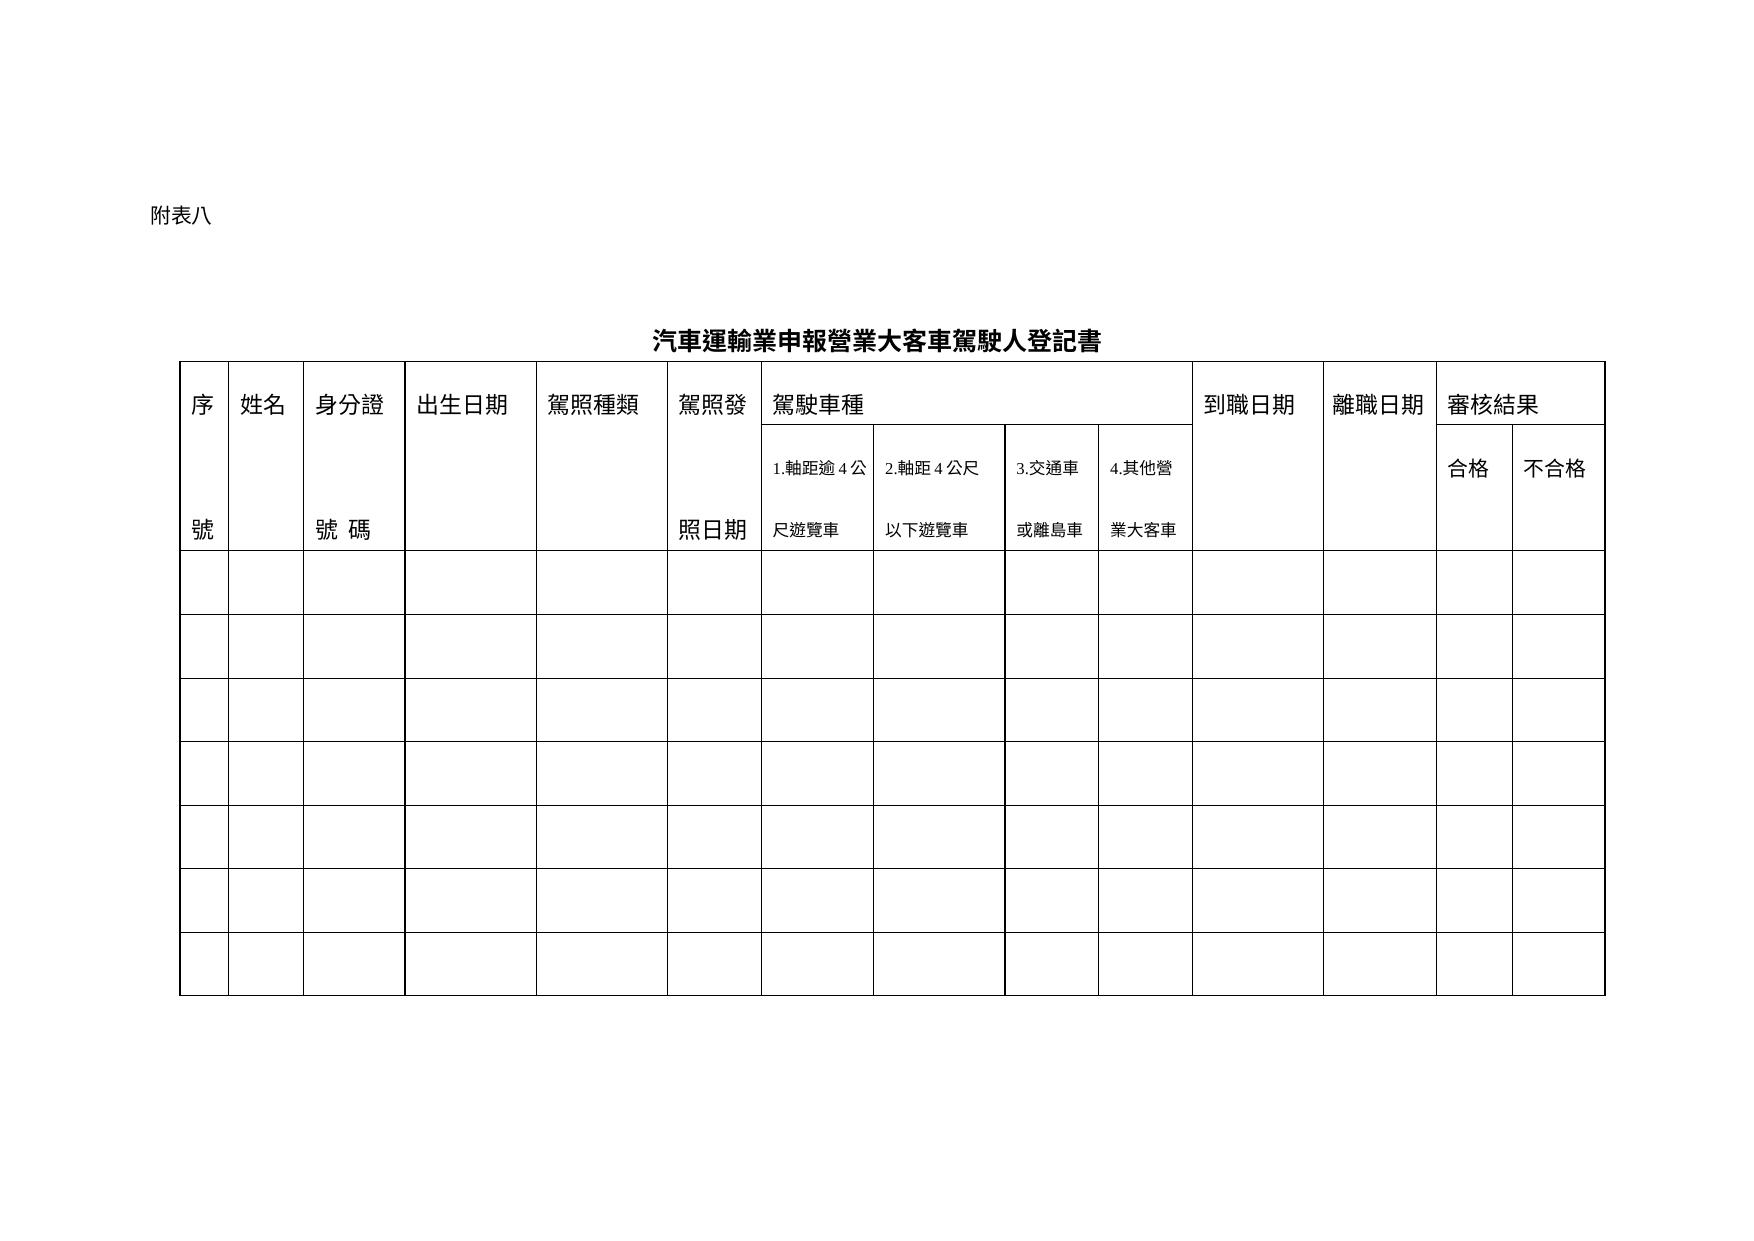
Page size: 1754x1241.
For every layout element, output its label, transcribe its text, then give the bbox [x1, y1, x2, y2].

table_cell [537, 933, 667, 995]
table_cell [406, 551, 536, 614]
table_cell [406, 869, 536, 932]
table_cell [1099, 551, 1192, 614]
table_cell [1193, 806, 1323, 868]
table_cell [668, 615, 761, 677]
table_cell [1099, 742, 1192, 804]
table_cell [229, 933, 303, 995]
table_header 身分證 號 碼 [304, 362, 404, 550]
table_cell [181, 679, 228, 741]
table_cell [1193, 869, 1323, 932]
table_cell [181, 933, 228, 995]
table_cell [1324, 869, 1436, 932]
table_cell [1324, 679, 1436, 741]
table_cell [304, 551, 404, 614]
table_cell [1437, 679, 1512, 741]
table_cell [874, 933, 1004, 995]
table_cell [406, 933, 536, 995]
table_cell [1513, 615, 1604, 677]
table_cell [406, 679, 536, 741]
table_cell [762, 742, 873, 804]
table_cell [1324, 615, 1436, 677]
table_cell 4.其他營業大客車 [1099, 425, 1192, 550]
table_cell [1006, 933, 1098, 995]
table_cell [1193, 679, 1323, 741]
table_cell [762, 933, 873, 995]
table_cell [229, 806, 303, 868]
table_cell [1006, 679, 1098, 741]
table_cell [1193, 742, 1323, 804]
table_cell [406, 806, 536, 868]
table_cell [537, 679, 667, 741]
table_cell [229, 742, 303, 804]
table_header 到職日期 [1193, 362, 1323, 550]
table_cell [1513, 933, 1604, 995]
table_cell [874, 679, 1004, 741]
table_cell [762, 615, 873, 677]
table_cell [537, 742, 667, 804]
table_cell [1099, 869, 1192, 932]
table_cell [1006, 615, 1098, 677]
table_cell [304, 679, 404, 741]
table_cell [668, 679, 761, 741]
table_header 離職日期 [1324, 362, 1436, 550]
table_header 駕照發 照日期 [668, 362, 761, 550]
table_cell [1437, 742, 1512, 804]
table_cell [181, 615, 228, 677]
table_header 出生日期 [406, 362, 536, 550]
table_cell [1099, 806, 1192, 868]
table_cell [1006, 806, 1098, 868]
table_cell [874, 615, 1004, 677]
table_cell [762, 806, 873, 868]
table_cell [304, 869, 404, 932]
table_cell [1437, 615, 1512, 677]
table_cell [406, 742, 536, 804]
table_header 駕駛車種 [762, 362, 1192, 424]
table_cell [229, 679, 303, 741]
table_cell [668, 806, 761, 868]
table_cell [874, 806, 1004, 868]
table_cell [229, 869, 303, 932]
table_cell [304, 742, 404, 804]
table_cell [1324, 742, 1436, 804]
table_cell [874, 551, 1004, 614]
table_cell [304, 806, 404, 868]
table_cell [537, 551, 667, 614]
table_cell [1006, 551, 1098, 614]
table_cell [1513, 551, 1604, 614]
table_cell [537, 806, 667, 868]
table_cell [304, 615, 404, 677]
text 汽車運輸業申報營業大客車駕駛人登記書 [150, 298, 1604, 361]
table_header 駕照種類 [537, 362, 667, 550]
table_cell [874, 869, 1004, 932]
table_cell [1324, 806, 1436, 868]
table_cell [1006, 742, 1098, 804]
table_cell 不合格 [1513, 425, 1604, 550]
table_cell [181, 742, 228, 804]
table_cell [181, 551, 228, 614]
table_cell [1437, 551, 1512, 614]
table_cell [229, 551, 303, 614]
table_header 序 號 [181, 362, 228, 550]
table_cell [1099, 933, 1192, 995]
table_cell [1193, 551, 1323, 614]
table_cell [1513, 679, 1604, 741]
table_cell [1324, 551, 1436, 614]
table_cell [1513, 742, 1604, 804]
table_cell [668, 551, 761, 614]
table_cell [668, 933, 761, 995]
table_cell [1324, 933, 1436, 995]
table_cell [181, 806, 228, 868]
table_cell [762, 869, 873, 932]
table_cell [406, 615, 536, 677]
table_cell [1006, 869, 1098, 932]
table_cell [1099, 679, 1192, 741]
table_cell [668, 742, 761, 804]
table_cell 1.軸距逾4公 尺遊覽車 [762, 425, 873, 550]
table_cell [762, 679, 873, 741]
table_cell [537, 869, 667, 932]
table_cell 合格 [1437, 425, 1512, 550]
table_cell 3.交通車或離島車 [1006, 425, 1098, 550]
table_cell [1437, 933, 1512, 995]
table_cell [1513, 806, 1604, 868]
table_cell [1193, 615, 1323, 677]
table_cell [1193, 933, 1323, 995]
table_cell [181, 869, 228, 932]
table_cell 2.軸距4公尺 以下遊覽車 [874, 425, 1004, 550]
table_cell [874, 742, 1004, 804]
table_cell [537, 615, 667, 677]
text 附表八 [150, 173, 1604, 236]
table_cell [1099, 615, 1192, 677]
table_cell [1513, 869, 1604, 932]
table_cell [229, 615, 303, 677]
table_cell [1437, 869, 1512, 932]
table_cell [762, 551, 873, 614]
table_header 姓名 [229, 362, 303, 550]
table_cell [304, 933, 404, 995]
table_cell [1437, 806, 1512, 868]
table_header 審核結果 [1437, 362, 1604, 424]
table_cell [668, 869, 761, 932]
